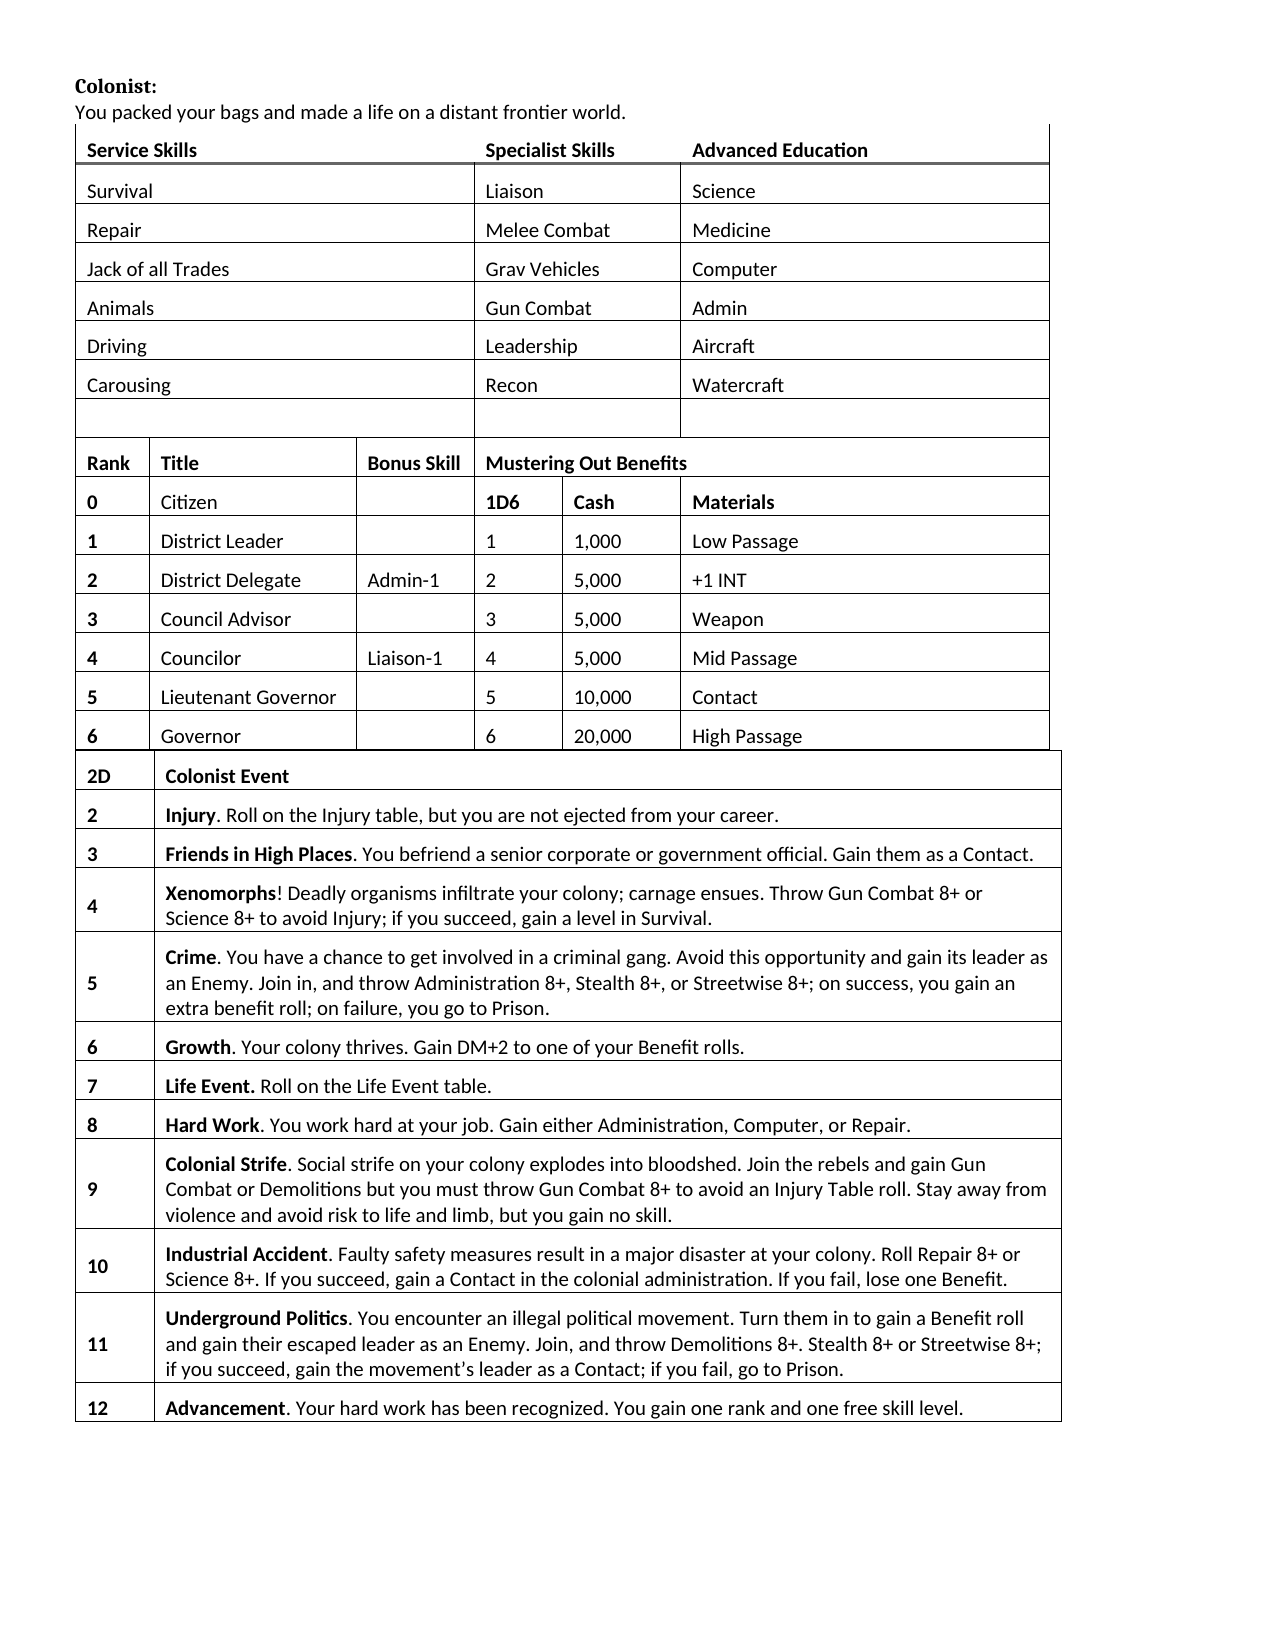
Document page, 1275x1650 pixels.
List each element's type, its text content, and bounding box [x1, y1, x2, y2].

table_cell Citizen [150, 477, 356, 515]
table_cell 6 [475, 711, 562, 749]
table_cell Friends in High Places. You befriend a senior corporate or government official. Gain them as a Contact. [155, 829, 1061, 867]
table_cell 5 [76, 672, 149, 710]
table_cell Hard Work. You work hard at your job. Gain either Administration, Computer, or Repair. [155, 1100, 1061, 1138]
table_cell 9 [76, 1139, 154, 1227]
table_cell Crime. You have a chance to get involved in a criminal gang. Avoid this opportunity and gain its leader as an Enemy. Join in, and throw Administration 8+, Stealth 8+, or Streetwise 8+; on success, you gain an extra benefit roll; on failure, you go to Prison. [155, 932, 1061, 1021]
table_cell Governor [150, 711, 356, 749]
table_cell Cash [563, 477, 680, 515]
table_cell 1 [475, 516, 562, 554]
table_cell [357, 711, 474, 749]
table_cell 6 [76, 1022, 154, 1060]
table_cell Carousing [76, 360, 474, 398]
table_cell 4 [475, 633, 562, 671]
table_cell [357, 477, 474, 515]
table_cell 3 [76, 829, 154, 867]
table_cell Colonial Strife. Social strife on your colony explodes into bloodshed. Join the rebels and gain Gun Combat or Demolitions but you must throw Gun Combat 8+ to avoid an Injury Table roll. Stay away from violence and avoid risk to life and limb, but you gain no skill. [155, 1139, 1061, 1227]
table_cell District Leader [150, 516, 356, 554]
table_cell Recon [475, 360, 680, 398]
table_cell Jack of all Trades [76, 243, 474, 281]
table_cell Title [150, 438, 356, 476]
table_cell Animals [76, 282, 474, 320]
table_cell Melee Combat [475, 204, 680, 242]
table_cell 6 [76, 711, 149, 749]
table_cell 20,000 [563, 711, 680, 749]
table_cell Driving [76, 321, 474, 359]
table_cell Aircraft [681, 321, 1049, 359]
table_cell Rank [76, 438, 149, 476]
table_header Advanced Education [681, 124, 1049, 162]
table_cell Liaison [475, 165, 680, 203]
table_cell Medicine [681, 204, 1049, 242]
table_cell Survival [76, 165, 474, 203]
table_cell +1 INT [681, 555, 1049, 593]
table_cell 4 [76, 633, 149, 671]
table_cell Liaison-1 [357, 633, 474, 671]
table_cell 5 [475, 672, 562, 710]
table_cell Lieutenant Governor [150, 672, 356, 710]
table_cell 5,000 [563, 594, 680, 632]
table_cell Councilor [150, 633, 356, 671]
table_cell Life Event. Roll on the Life Event table. [155, 1061, 1061, 1099]
table_cell 2 [76, 790, 154, 828]
table_cell 11 [76, 1293, 154, 1382]
table_cell Leadership [475, 321, 680, 359]
table_cell 1,000 [563, 516, 680, 554]
table_cell Xenomorphs! Deadly organisms infiltrate your colony; carnage ensues. Throw Gun Combat 8+ or Science 8+ to avoid Injury; if you succeed, gain a level in Survival. [155, 868, 1061, 931]
table_cell Bonus Skill [357, 438, 474, 476]
table_cell 5,000 [563, 633, 680, 671]
table_cell [681, 399, 1049, 437]
table_cell Materials [681, 477, 1049, 515]
table_cell Industrial Accident. Faulty safety measures result in a major disaster at your colony. Roll Repair 8+ or Science 8+. If you succeed, gain a Contact in the colonial administration. If you fail, lose one Benefit. [155, 1229, 1061, 1292]
table_cell 1 [76, 516, 149, 554]
table_cell Watercraft [681, 360, 1049, 398]
table_cell Underground Politics. You encounter an illegal political movement. Turn them in to gain a Benefit roll and gain their escaped leader as an Enemy. Join, and throw Demolitions 8+. Stealth 8+ or Streetwise 8+; if you succeed, gain the movement’s leader as a Contact; if you fail, go to Prison. [155, 1293, 1061, 1382]
table_cell 5 [76, 932, 154, 1021]
table_cell Gun Combat [475, 282, 680, 320]
table_cell Contact [681, 672, 1049, 710]
table_cell High Passage [681, 711, 1049, 749]
table_cell 2 [475, 555, 562, 593]
table_cell [357, 516, 474, 554]
table_header Service Skills [76, 124, 474, 162]
table_cell Growth. Your colony thrives. Gain DM+2 to one of your Benefit rolls. [155, 1022, 1061, 1060]
subtitle Colonist: [75, 75, 1189, 99]
table_cell 3 [475, 594, 562, 632]
table_cell [475, 399, 680, 437]
table_cell [357, 672, 474, 710]
table_cell 10,000 [563, 672, 680, 710]
table_cell Mustering Out Benefits [475, 438, 1049, 476]
table_cell Admin-1 [357, 555, 474, 593]
table_cell [357, 594, 474, 632]
text You packed your bags and made a life on a distant frontier world. [75, 99, 1189, 124]
table_cell Repair [76, 204, 474, 242]
table_cell Admin [681, 282, 1049, 320]
table_cell 4 [76, 868, 154, 931]
table_cell Weapon [681, 594, 1049, 632]
table_cell Low Passage [681, 516, 1049, 554]
table_cell 12 [76, 1383, 154, 1421]
table_cell 3 [76, 594, 149, 632]
table_cell Mid Passage [681, 633, 1049, 671]
table_cell 5,000 [563, 555, 680, 593]
table_cell 2 [76, 555, 149, 593]
table_cell 8 [76, 1100, 154, 1138]
table_cell 7 [76, 1061, 154, 1099]
table_cell Computer [681, 243, 1049, 281]
table_header Colonist Event [155, 751, 1061, 789]
table_header Specialist Skills [474, 124, 681, 162]
table_cell [76, 399, 474, 437]
table_cell Grav Vehicles [475, 243, 680, 281]
table_cell 10 [76, 1229, 154, 1292]
table_cell 0 [76, 477, 149, 515]
table_cell District Delegate [150, 555, 356, 593]
table_header 2D [76, 751, 154, 789]
table_cell 1D6 [475, 477, 562, 515]
table_cell Council Advisor [150, 594, 356, 632]
table_cell Injury. Roll on the Injury table, but you are not ejected from your career. [155, 790, 1061, 828]
table_cell Science [681, 165, 1049, 203]
table_cell Advancement. Your hard work has been recognized. You gain one rank and one free skill level. [155, 1383, 1061, 1421]
